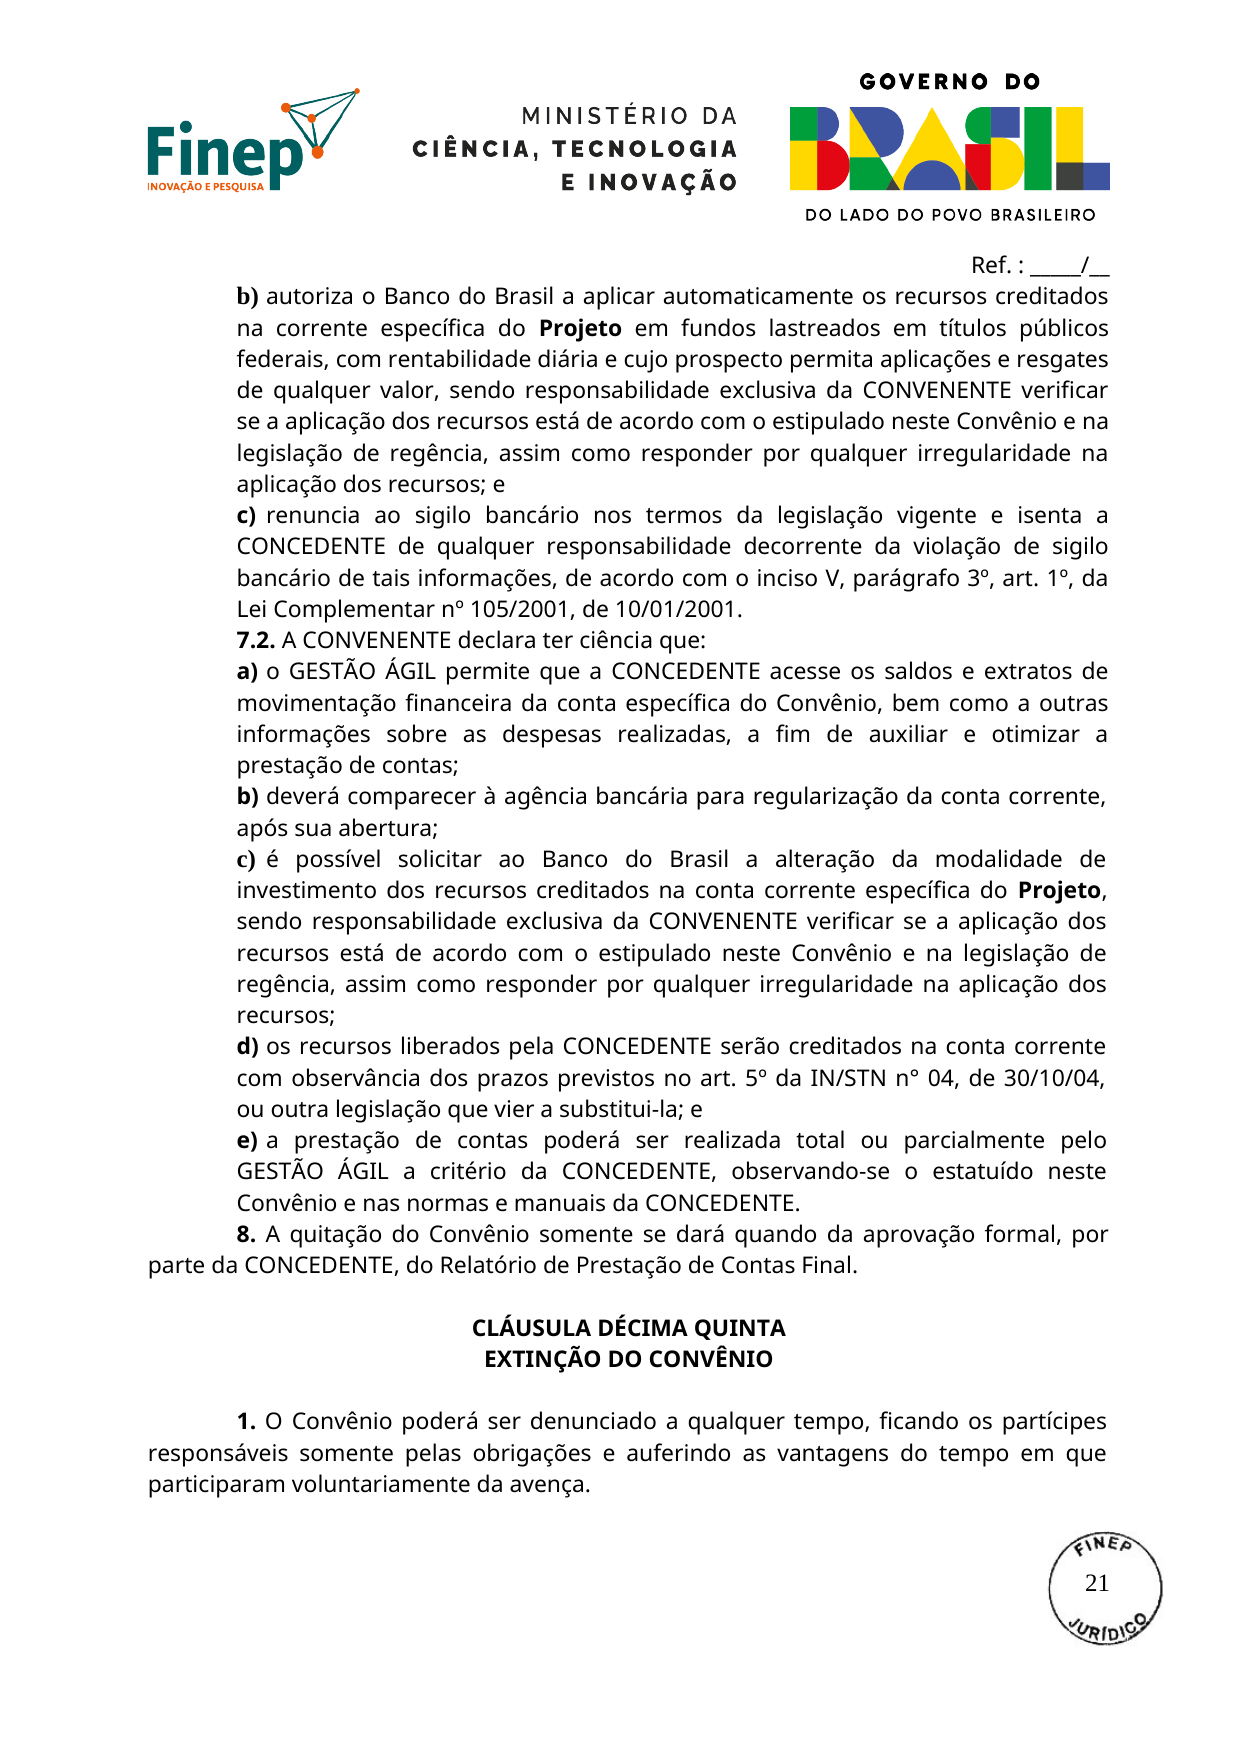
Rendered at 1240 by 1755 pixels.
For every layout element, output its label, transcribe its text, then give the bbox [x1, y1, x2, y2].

text 8. A quitação do Convênio somente se dará quando da aprovação formal, por parte da CONCEDENTE, do Relatório de Prestação de Contas Final. [148, 1218, 1110, 1280]
list deverá comparecer à agência bancária para regularização da conta corrente, após sua abertura; [236, 780, 1107, 843]
list EXTINÇÃO DO CONVÊNIO [148, 1343, 1110, 1374]
list CLÁUSULA DÉCIMA QUINTA [148, 1311, 1110, 1343]
text 1. O Convênio poderá ser denunciado a qualquer tempo, ficando os partícipes responsáveis somente pelas obrigações e auferindo as vantagens do tempo em que participaram voluntariamente da avença. [148, 1405, 1108, 1499]
list a prestação de contas poderá ser realizada total ou parcialmente pelo GESTÃO ÁGIL a critério da CONCEDENTE, observando-se o estatuído neste Convênio e nas normas e manuais da CONCEDENTE. [236, 1124, 1107, 1218]
list renuncia ao sigilo bancário nos termos da legislação vigente e isenta a CONCEDENTE de qualquer responsabilidade decorrente da violação de sigilo bancário de tais informações, de acordo com o inciso V, parágrafo 3º, art. 1º, da Lei Complementar nº 105/2001, de 10/01/2001. [236, 499, 1110, 624]
list autoriza o Banco do Brasil a aplicar automaticamente os recursos creditados na corrente específica do Projeto em fundos lastreados em títulos públicos federais, com rentabilidade diária e cujo prospecto permita aplicações e resgates de qualquer valor, sendo responsabilidade exclusiva da CONVENENTE verificar se a aplicação dos recursos está de acordo com o estipulado neste Convênio e na legislação de regência, assim como responder por qualquer irregularidade na aplicação dos recursos; e [236, 280, 1110, 499]
list os recursos liberados pela CONCEDENTE serão creditados na conta corrente com observância dos prazos previstos no art. 5º da IN/STN n° 04, de 30/10/04, ou outra legislação que vier a substitui-la; e [236, 1030, 1107, 1124]
list o GESTÃO ÁGIL permite que a CONCEDENTE acesse os saldos e extratos de movimentação financeira da conta específica do Convênio, bem como a outras informações sobre as despesas realizadas, a fim de auxiliar e otimizar a prestação de contas; [236, 655, 1110, 780]
list é possível solicitar ao Banco do Brasil a alteração da modalidade de investimento dos recursos creditados na conta corrente específica do Projeto, sendo responsabilidade exclusiva da CONVENENTE verificar se a aplicação dos recursos está de acordo com o estipulado neste Convênio e na legislação de regência, assim como responder por qualquer irregularidade na aplicação dos recursos; [236, 843, 1107, 1030]
text 7.2. A CONVENENTE declara ter ciência que: [236, 624, 1110, 655]
